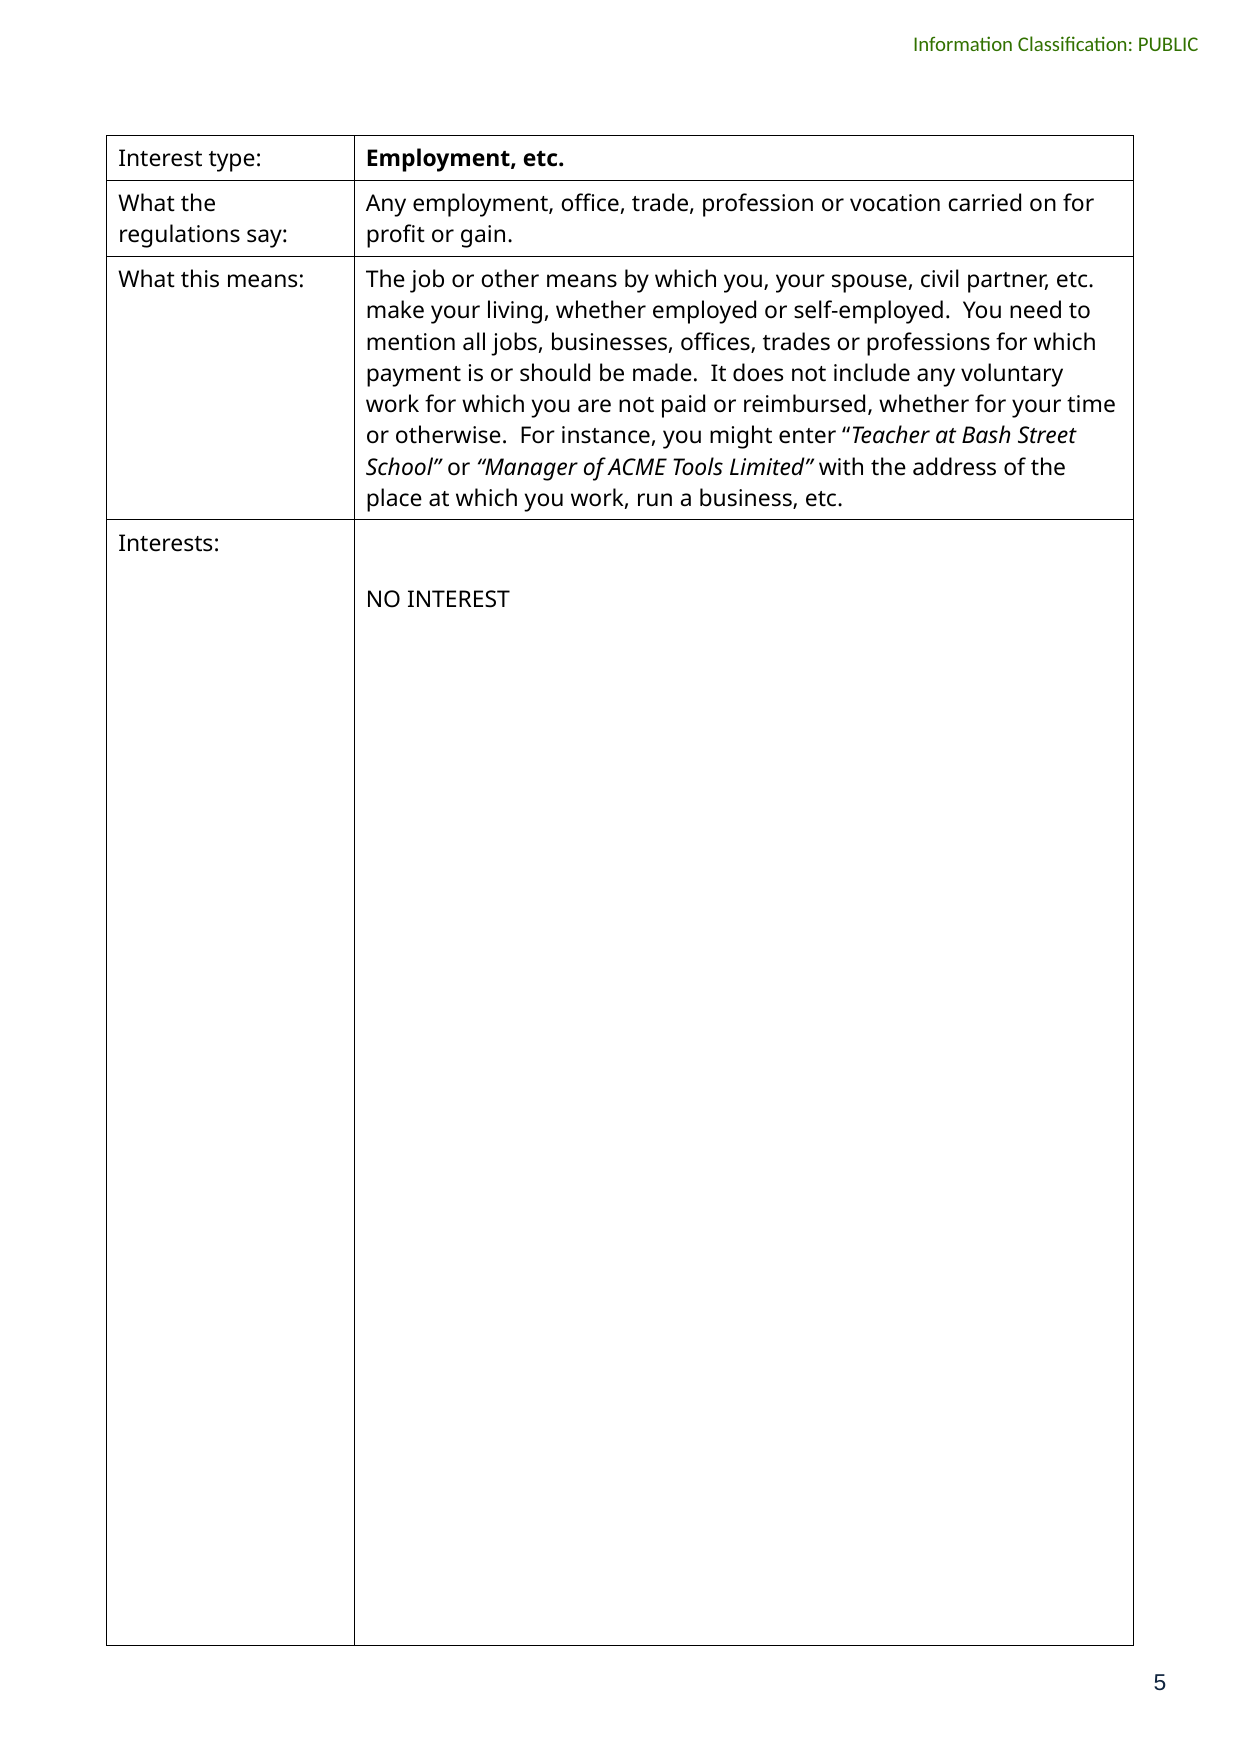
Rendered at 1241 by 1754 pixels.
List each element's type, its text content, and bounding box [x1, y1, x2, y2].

table_cell The job or other means by which you, your spouse, civil partner, etc. make your living, whether employed or self-employed. You need to mention all jobs, businesses, offices, trades or professions for which payment is or should be made. It does not include any voluntary work for which you are not paid or reimbursed, whether for your time or otherwise. For instance, you might enter “Teacher at Bash Street School” or “Manager of ACME Tools Limited” with the address of the place at which you work, run a business, etc. [355, 257, 1133, 519]
table_header Employment, etc. [355, 136, 1133, 180]
table_cell NO INTEREST [355, 520, 1133, 1645]
table_header Interest type: [107, 136, 354, 180]
table_cell Any employment, office, trade, profession or vocation carried on for profit or gain. [355, 181, 1133, 256]
table_cell What this means: [107, 257, 354, 519]
table_cell What the regulations say: [107, 181, 354, 256]
table_cell Interests: [107, 520, 354, 1645]
